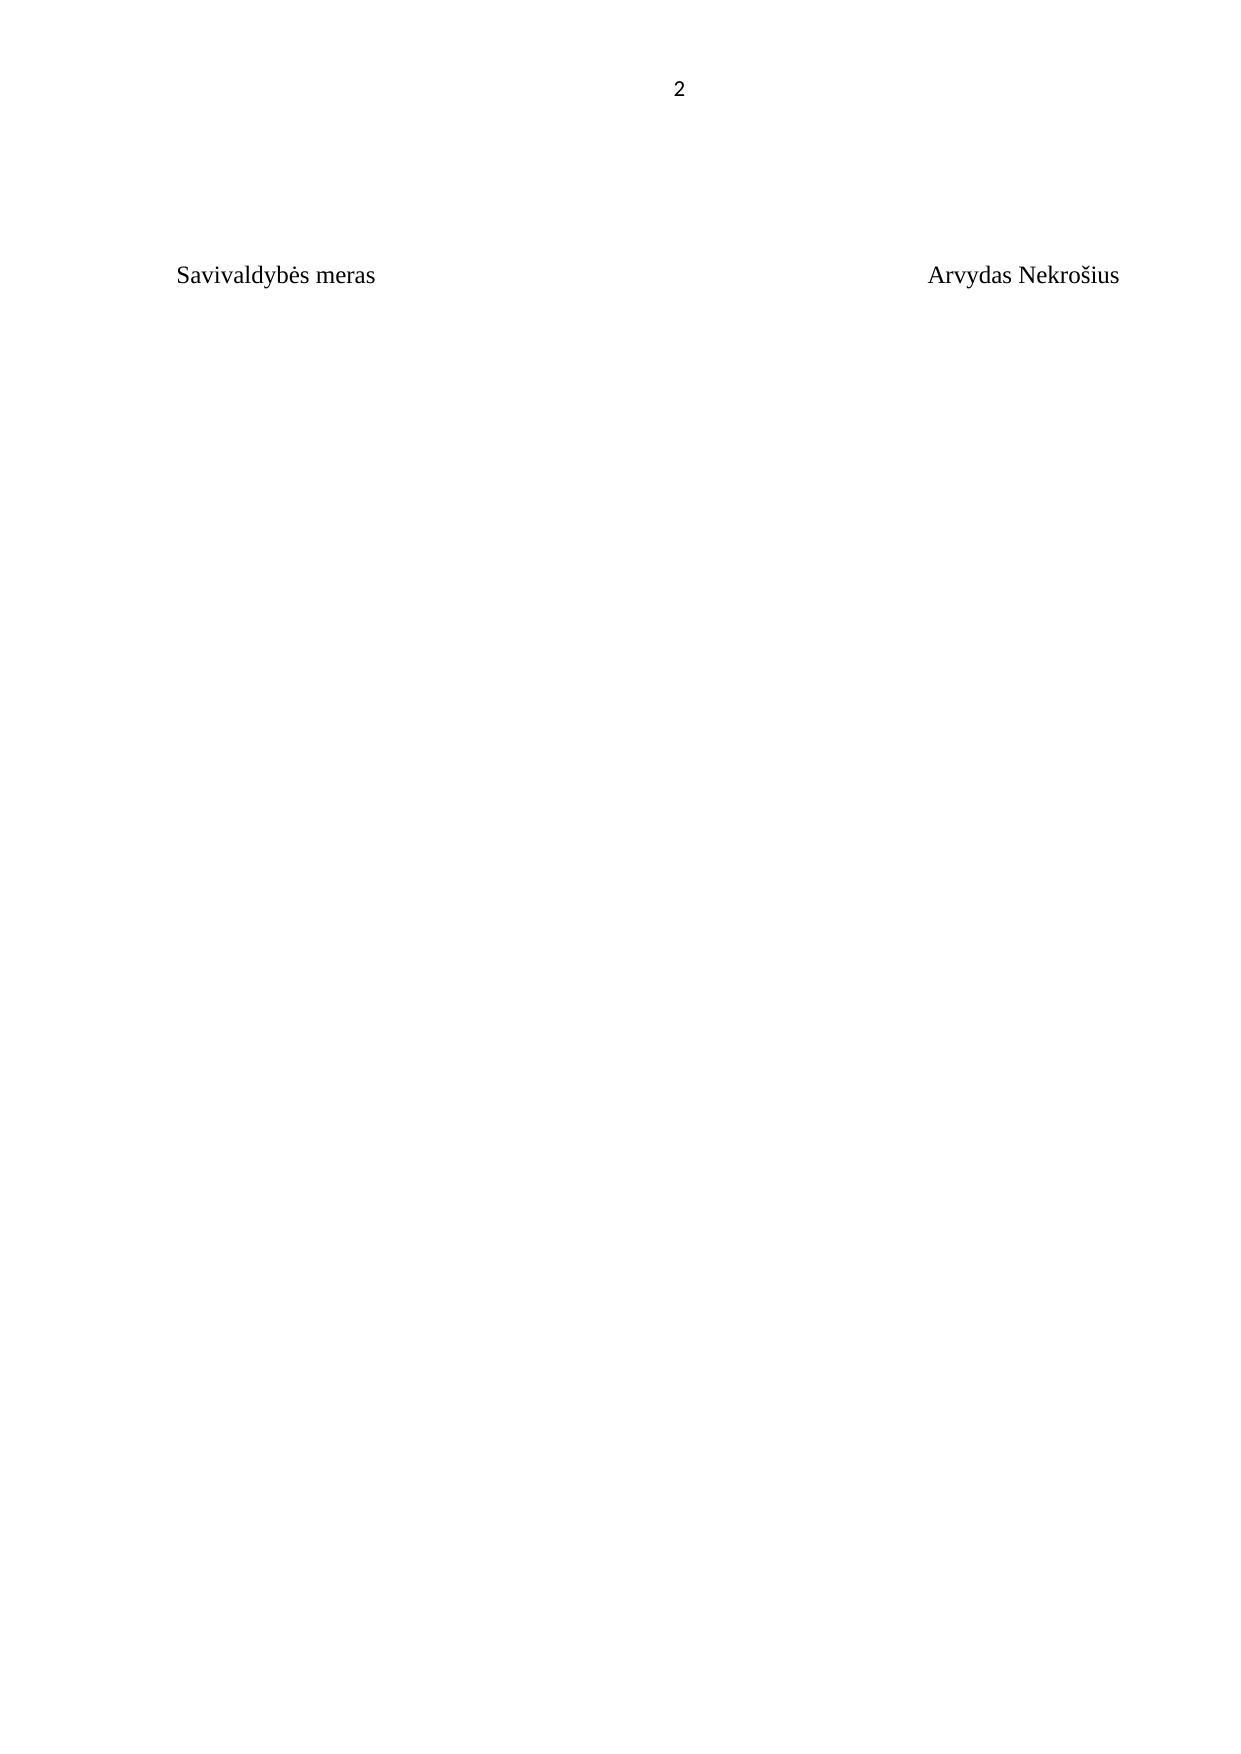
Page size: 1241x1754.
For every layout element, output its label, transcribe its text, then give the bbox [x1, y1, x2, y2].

text Savivaldybės meras Arvydas Nekrošius [176, 260, 1181, 289]
